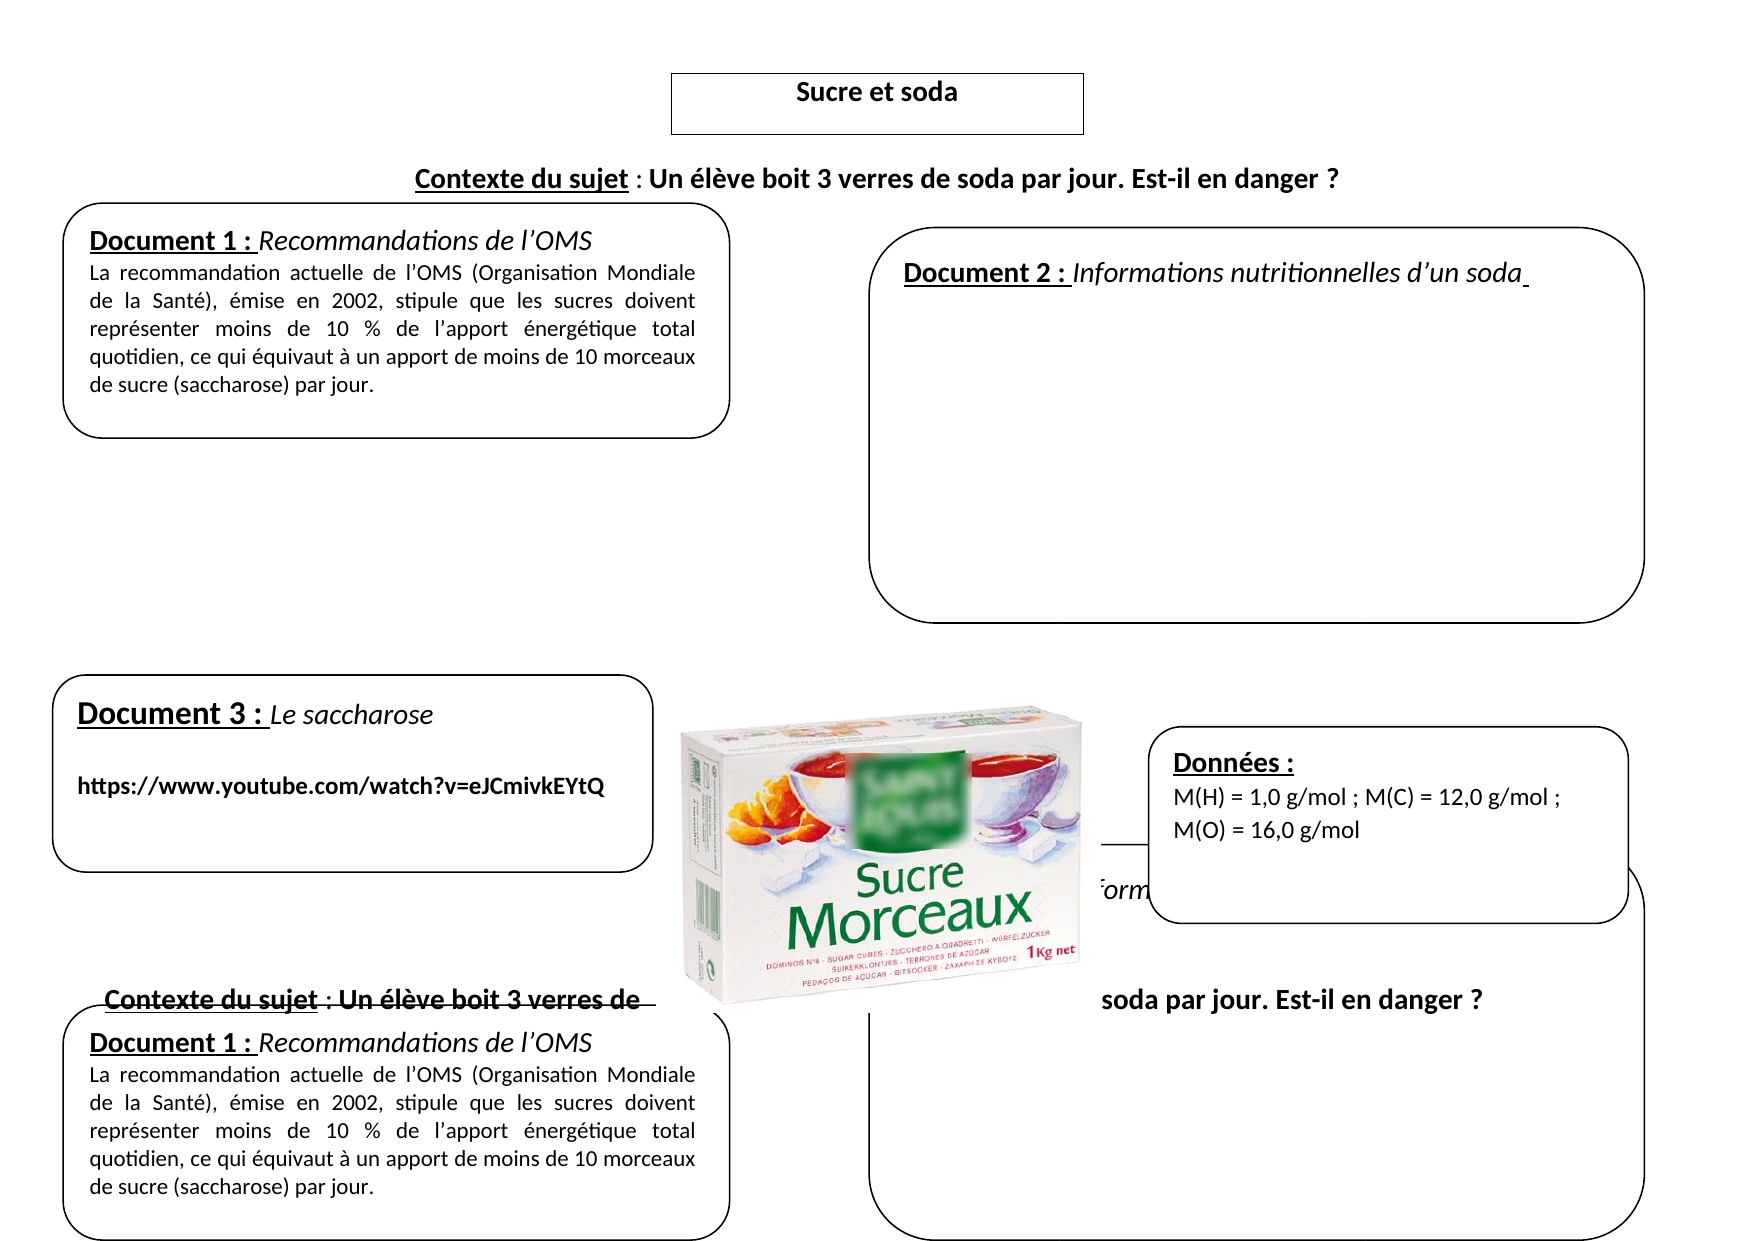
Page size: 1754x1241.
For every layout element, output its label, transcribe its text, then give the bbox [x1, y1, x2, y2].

table_header Sucre et soda [672, 74, 1083, 134]
text Contexte du sujet : Un élève boit 3 verres de soda par jour. Est-il en danger ? [89, 160, 1665, 196]
text Contexte du sujet : Un élève boit 3 verres de soda par jour. Est-il en danger ? [89, 981, 656, 1006]
